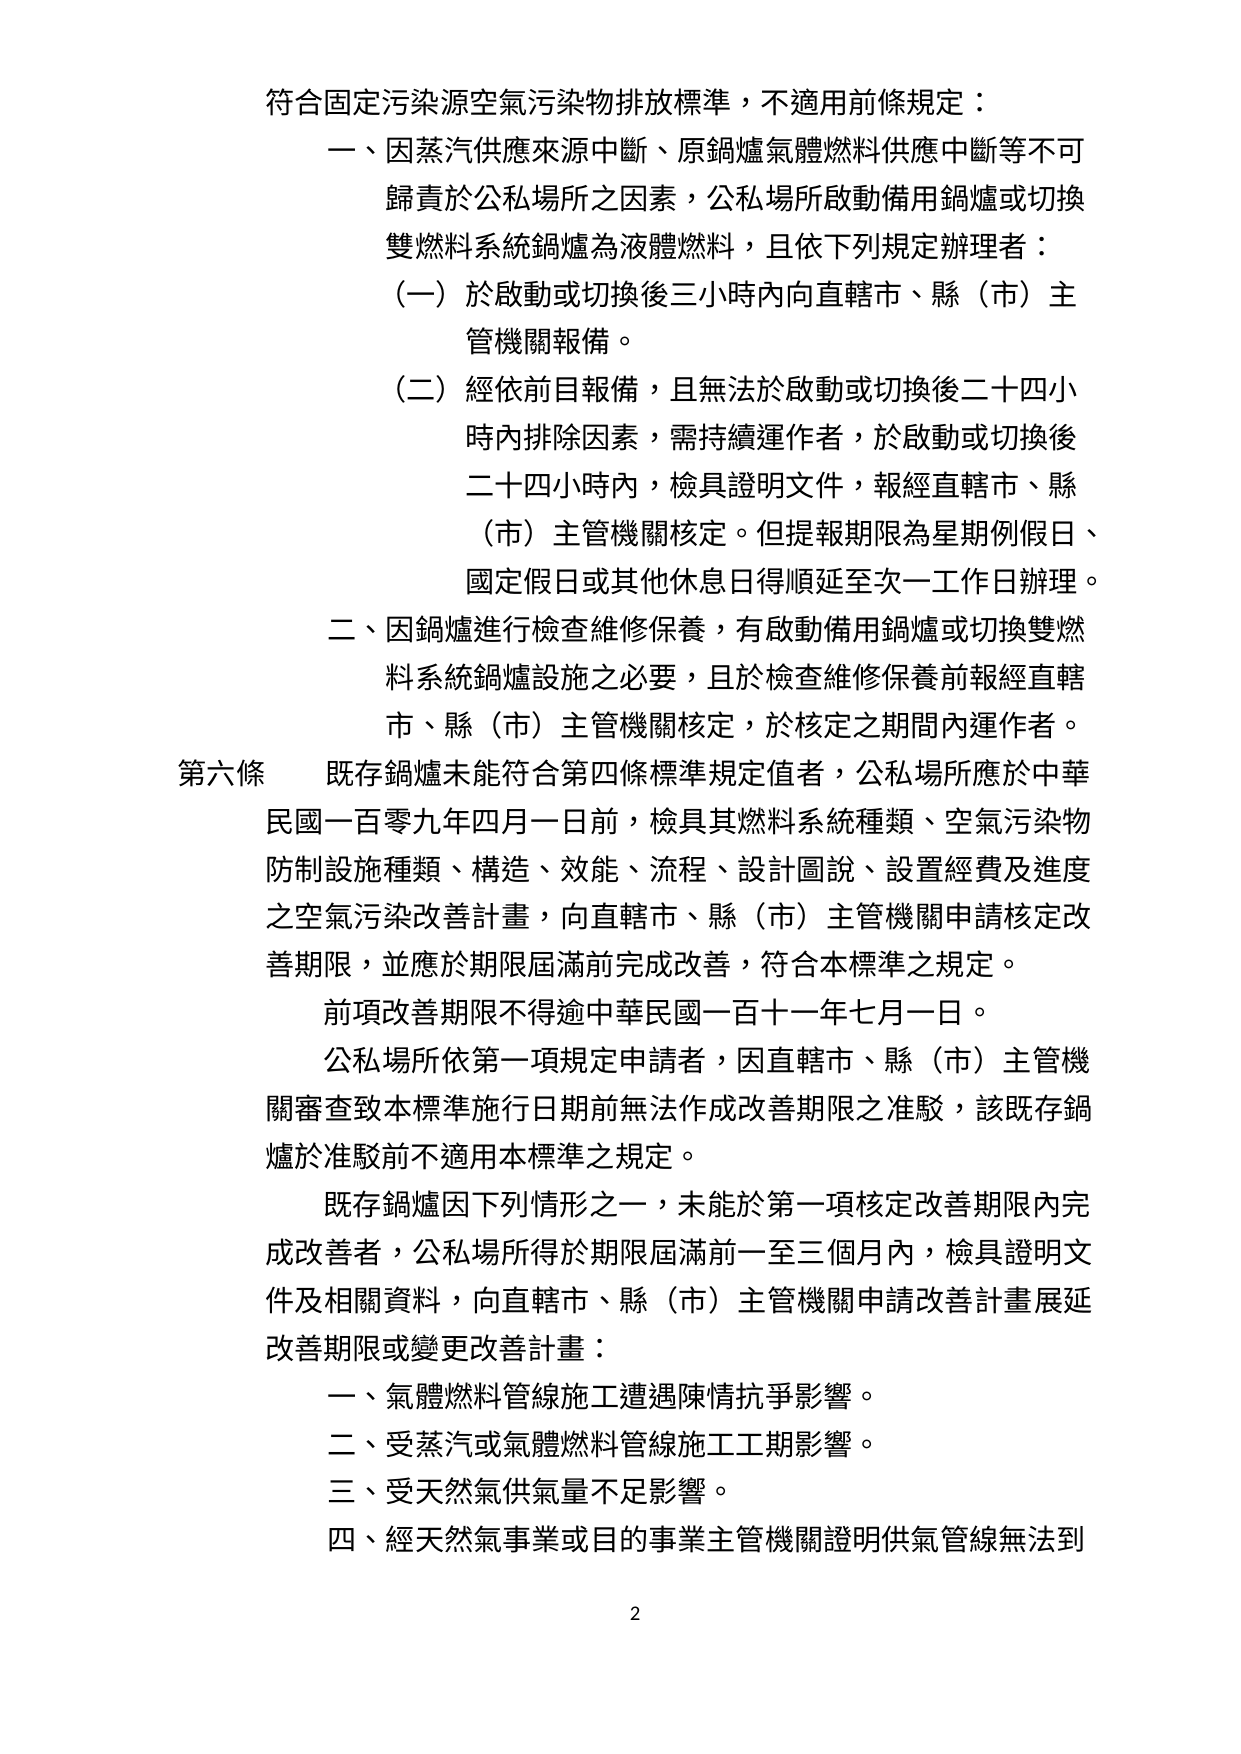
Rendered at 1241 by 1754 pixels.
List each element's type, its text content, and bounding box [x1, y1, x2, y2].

text 既存鍋爐因下列情形之一，未能於第一項核定改善期限內完成改善者，公私場所得於期限屆滿前一至三個月內，檢具證明文件及相關資料，向直轄市、縣（市）主管機關申請改善計畫展延改善期限或變更改善計畫： [265, 1177, 1092, 1369]
text （二）經依前目報備，且無法於啟動或切換後二十四小時內排除因素，需持續運作者，於啟動或切換後二十四小時內，檢具證明文件，報經直轄市、縣（市）主管機關核定。但提報期限為星期例假日、國定假日或其他休息日得順延至次一工作日辦理。 [377, 362, 1092, 602]
text 四、經天然氣事業或目的事業主管機關證明供氣管線無法到 [327, 1512, 1092, 1560]
text 一、氣體燃料管線施工遭遇陳情抗爭影響。 [327, 1369, 1092, 1417]
text 二、受蒸汽或氣體燃料管線施工工期影響。 [327, 1417, 1092, 1464]
text （一）於啟動或切換後三小時內向直轄市、縣（市）主管機關報備。 [377, 267, 1092, 362]
text 三、受天然氣供氣量不足影響。 [327, 1464, 1092, 1512]
text 公私場所依第一項規定申請者，因直轄市、縣（市）主管機關審查致本標準施行日期前無法作成改善期限之准駁，該既存鍋爐於准駁前不適用本標準之規定。 [265, 1033, 1092, 1177]
text 前項改善期限不得逾中華民國一百十一年七月一日。 [265, 985, 1092, 1033]
text 符合固定污染源空氣污染物排放標準，不適用前條規定： [177, 75, 1092, 123]
text 第六條 既存鍋爐未能符合第四條標準規定值者，公私場所應於中華民國一百零九年四月一日前，檢具其燃料系統種類、空氣污染物防制設施種類、構造、效能、流程、設計圖說、設置經費及進度之空氣污染改善計畫，向直轄市、縣（市）主管機關申請核定改善期限，並應於期限屆滿前完成改善，符合本標準之規定。 [177, 746, 1092, 985]
text 一、因蒸汽供應來源中斷、原鍋爐氣體燃料供應中斷等不可歸責於公私場所之因素，公私場所啟動備用鍋爐或切換雙燃料系統鍋爐為液體燃料，且依下列規定辦理者： [327, 123, 1092, 267]
text 二、因鍋爐進行檢查維修保養，有啟動備用鍋爐或切換雙燃料系統鍋爐設施之必要，且於檢查維修保養前報經直轄市、縣（市）主管機關核定，於核定之期間內運作者。 [327, 602, 1092, 746]
